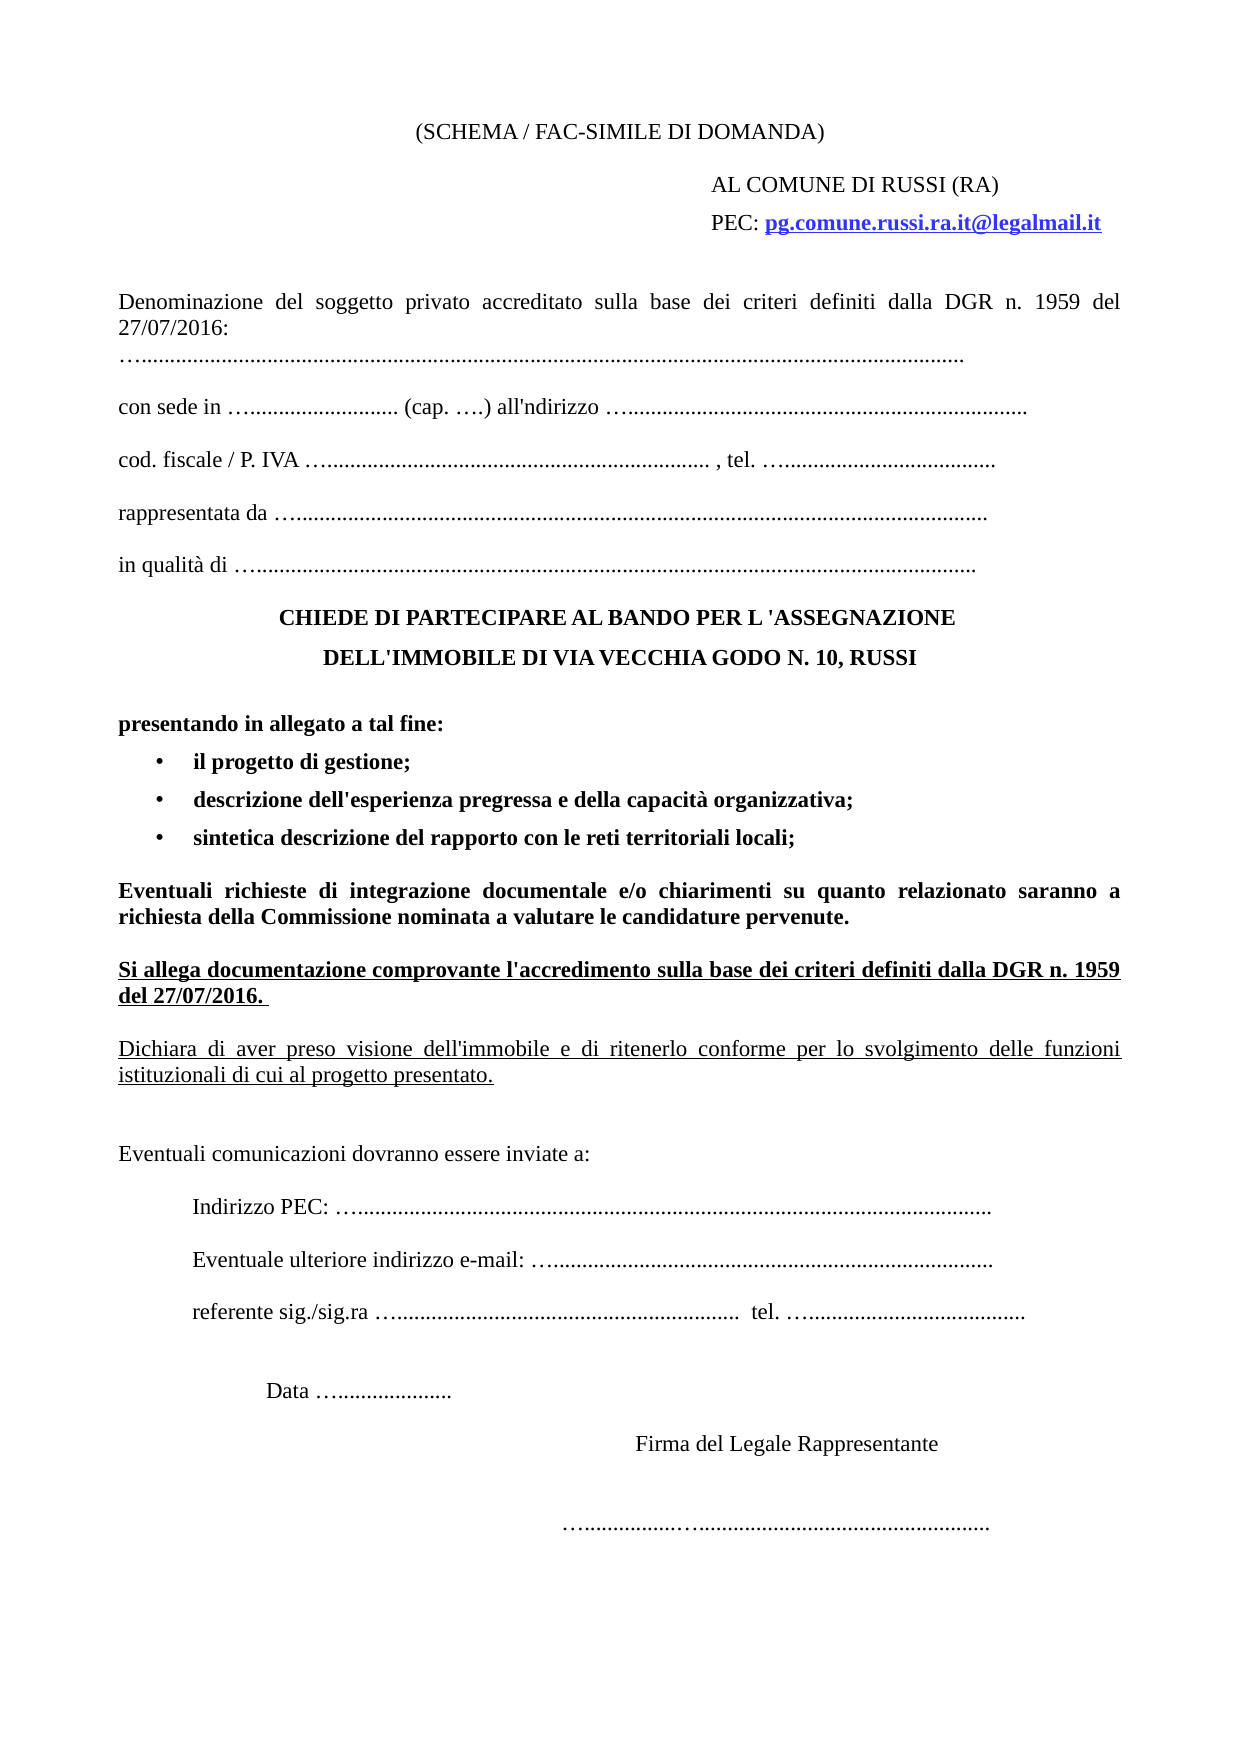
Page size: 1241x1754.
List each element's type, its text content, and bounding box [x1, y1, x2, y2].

text PEC: pg.comune.russi.ra.it@legalmail.it [711, 209, 1122, 235]
list sintetica descrizione del rapporto con le reti territoriali locali; [156, 824, 1122, 850]
text referente sig./sig.ra …............................................................ tel. …...................................... [118, 1298, 1122, 1325]
text DELL'IMMOBILE DI VIA VECCHIA GODO N. 10, RUSSI [118, 644, 1122, 670]
text Indirizzo PEC: …............................................................................................................... [118, 1193, 1122, 1219]
text con sede in ….......................... (cap. ….) all'ndirizzo …...................................................................... [118, 393, 1122, 420]
list descrizione dell'esperienza pregressa e della capacità organizzativa; [156, 786, 1122, 812]
text Firma del Legale Rappresentante [118, 1430, 1122, 1456]
text Data ….................... [118, 1377, 1122, 1404]
text Eventuali richieste di integrazione documentale e/o chiarimenti su quanto relazionato saranno a richiesta della Commissione nominata a valutare le candidature pervenute. [118, 877, 1122, 929]
text AL COMUNE DI RUSSI (RA) [711, 171, 1122, 197]
text istituzionali di cui al progetto presentato. [118, 1059, 1122, 1087]
text …................................................................................................................................................ [118, 341, 1122, 367]
text cod. fiscale / P. IVA …................................................................... , tel. …..................................... [118, 446, 1122, 472]
text Denominazione del soggetto privato accreditato sulla base dei criteri definiti dalla DGR n. 1959 del 27/07/2016: [118, 288, 1122, 341]
text Si allega documentazione comprovante l'accredimento sulla base dei criteri definiti dalla DGR n. 1959 del 27/07/2016. [118, 956, 1122, 1008]
text Dichiara di aver preso visione dell'immobile e di ritenerlo conforme per lo svolgimento delle funzioni [118, 1035, 1122, 1058]
text in qualità di ….............................................................................................................................. [118, 552, 1122, 578]
text CHIEDE DI PARTECIPARE AL BANDO PER L 'ASSEGNAZIONE [118, 604, 1122, 631]
text …................…................................................... [118, 1509, 1122, 1536]
text (SCHEMA / FAC-SIMILE DI DOMANDA) [118, 118, 1122, 144]
list il progetto di gestione; [156, 748, 1122, 774]
text Eventuale ulteriore indirizzo e-mail: …............................................................................. [118, 1246, 1122, 1272]
text presentando in allegato a tal fine: [118, 709, 1122, 736]
text rappresentata da …......................................................................................................................... [118, 499, 1122, 525]
text Eventuali comunicazioni dovranno essere inviate a: [118, 1140, 1122, 1167]
